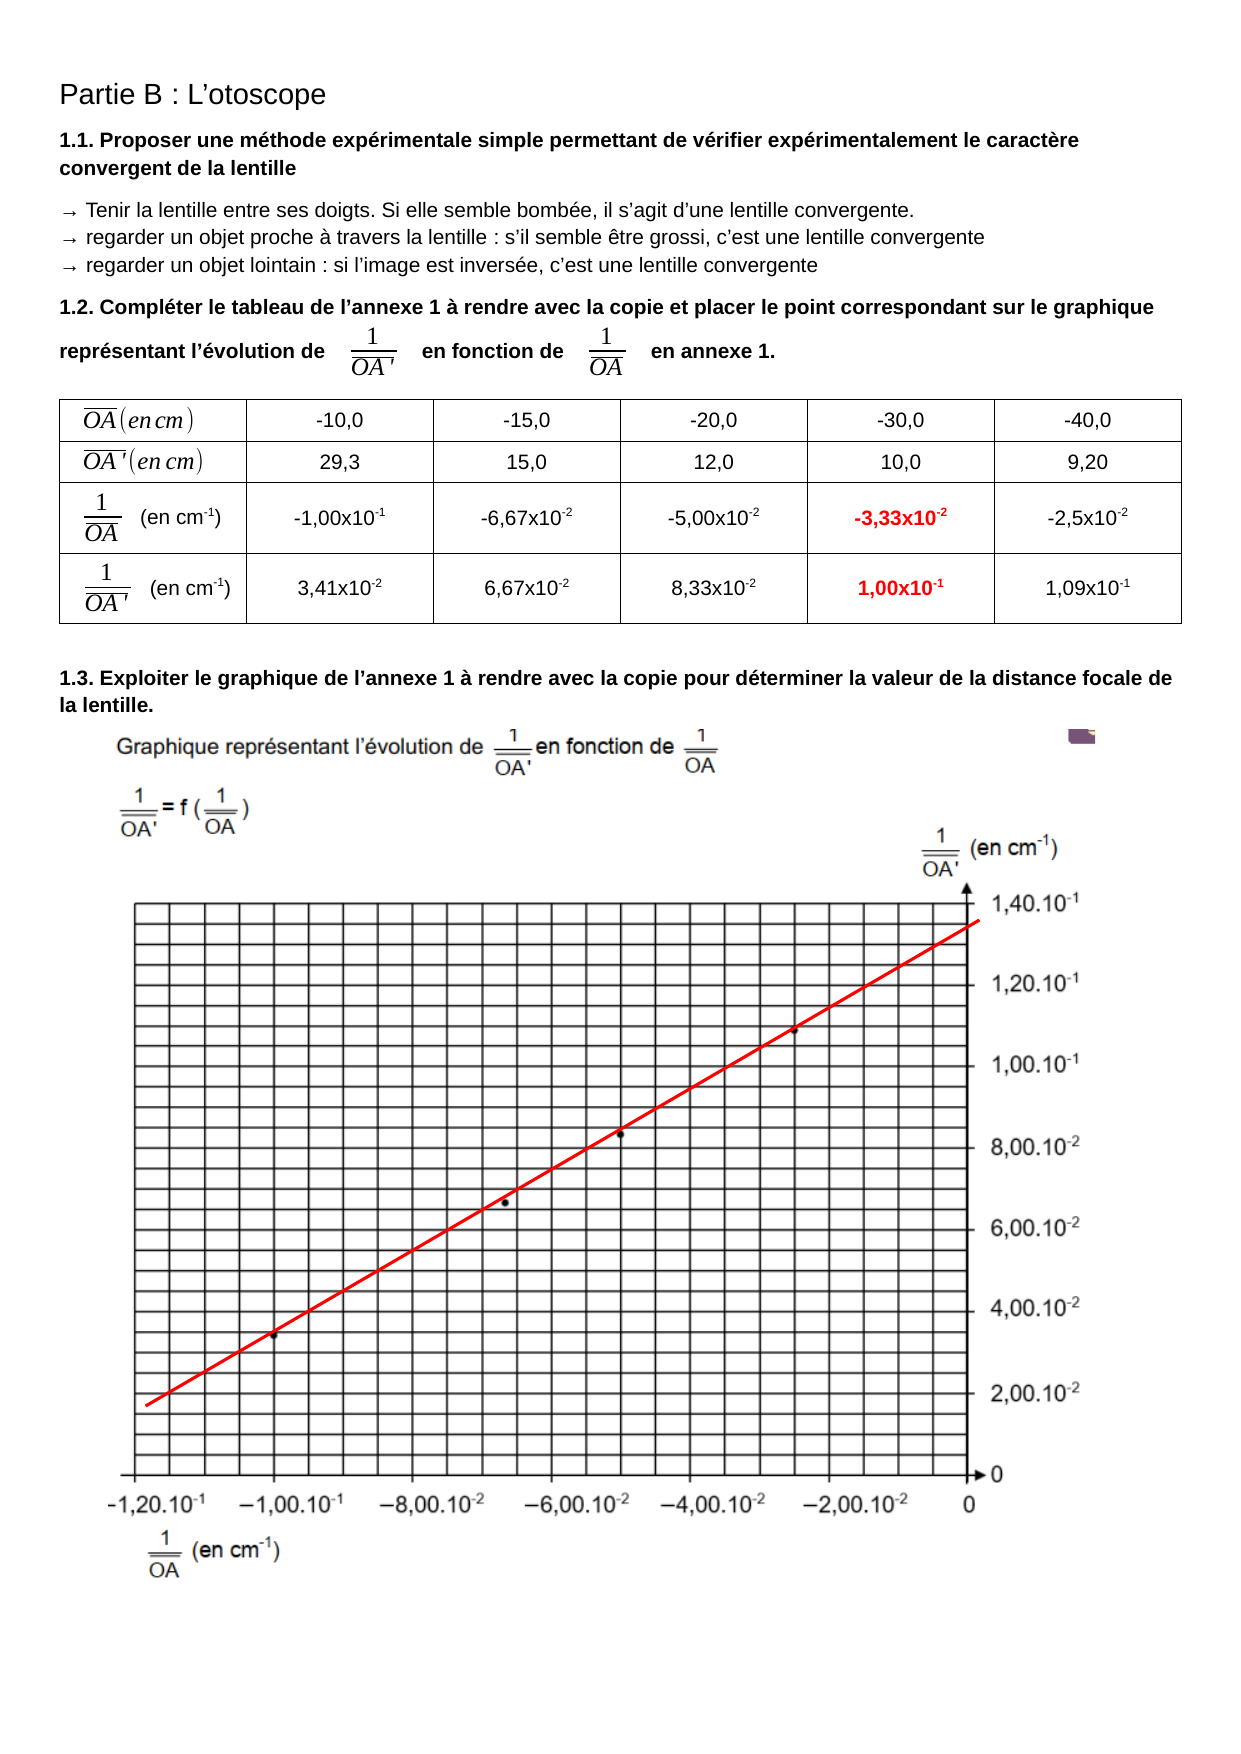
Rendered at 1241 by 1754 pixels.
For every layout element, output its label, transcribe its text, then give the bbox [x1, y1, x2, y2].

table_header -30,0 [808, 400, 994, 441]
table_cell 1,00x10-1 [808, 554, 994, 623]
table_cell 9,20 [995, 442, 1181, 482]
table_cell -6,67x10-2 [434, 483, 620, 553]
table_header -10,0 [247, 400, 433, 441]
table_header -15,0 [434, 400, 620, 441]
table_cell [60, 442, 246, 482]
picture [108, 729, 1096, 1590]
subtitle Partie B : L’otoscope [59, 77, 1181, 110]
table_cell 1,09x10-1 [995, 554, 1181, 623]
text 1.2. Compléter le tableau de l’annexe 1 à rendre avec la copie et placer le point correspondant sur le graphique représentant l’évolution de en fonction de en annexe 1. [59, 295, 1181, 381]
table_cell 29,3 [247, 442, 433, 482]
table_cell -5,00x10-2 [621, 483, 807, 553]
table_cell -1,00x10-1 [247, 483, 433, 553]
table_cell 8,33x10-2 [621, 554, 807, 623]
table_cell 6,67x10-2 [434, 554, 620, 623]
table_header -40,0 [995, 400, 1181, 441]
table_cell 3,41x10-2 [247, 554, 433, 623]
table_cell (en cm-1) [60, 483, 246, 553]
table_cell -2,5x10-2 [995, 483, 1181, 553]
text 1.3. Exploiter le graphique de l’annexe 1 à rendre avec la copie pour déterminer la valeur de la distance focale de la lentille. [59, 665, 1181, 717]
table_header [60, 400, 246, 441]
table_header -20,0 [621, 400, 807, 441]
table_cell (en cm-1) [60, 554, 246, 623]
table_cell -3,33x10-2 [808, 483, 994, 553]
table_cell 12,0 [621, 442, 807, 482]
table_cell 10,0 [808, 442, 994, 482]
text 1.1. Proposer une méthode expérimentale simple permettant de vérifier expérimentalement le caractère convergent de la lentille [59, 128, 1181, 179]
table_cell 15,0 [434, 442, 620, 482]
text → Tenir la lentille entre ses doigts. Si elle semble bombée, il s’agit d’une lentille convergente. → regarder un objet proche à travers la lentille : s’il semble être grossi, c’est une lentille convergente → regarder un objet lointain : si l’image est inversée, c’est une lentille convergente [59, 198, 1181, 277]
